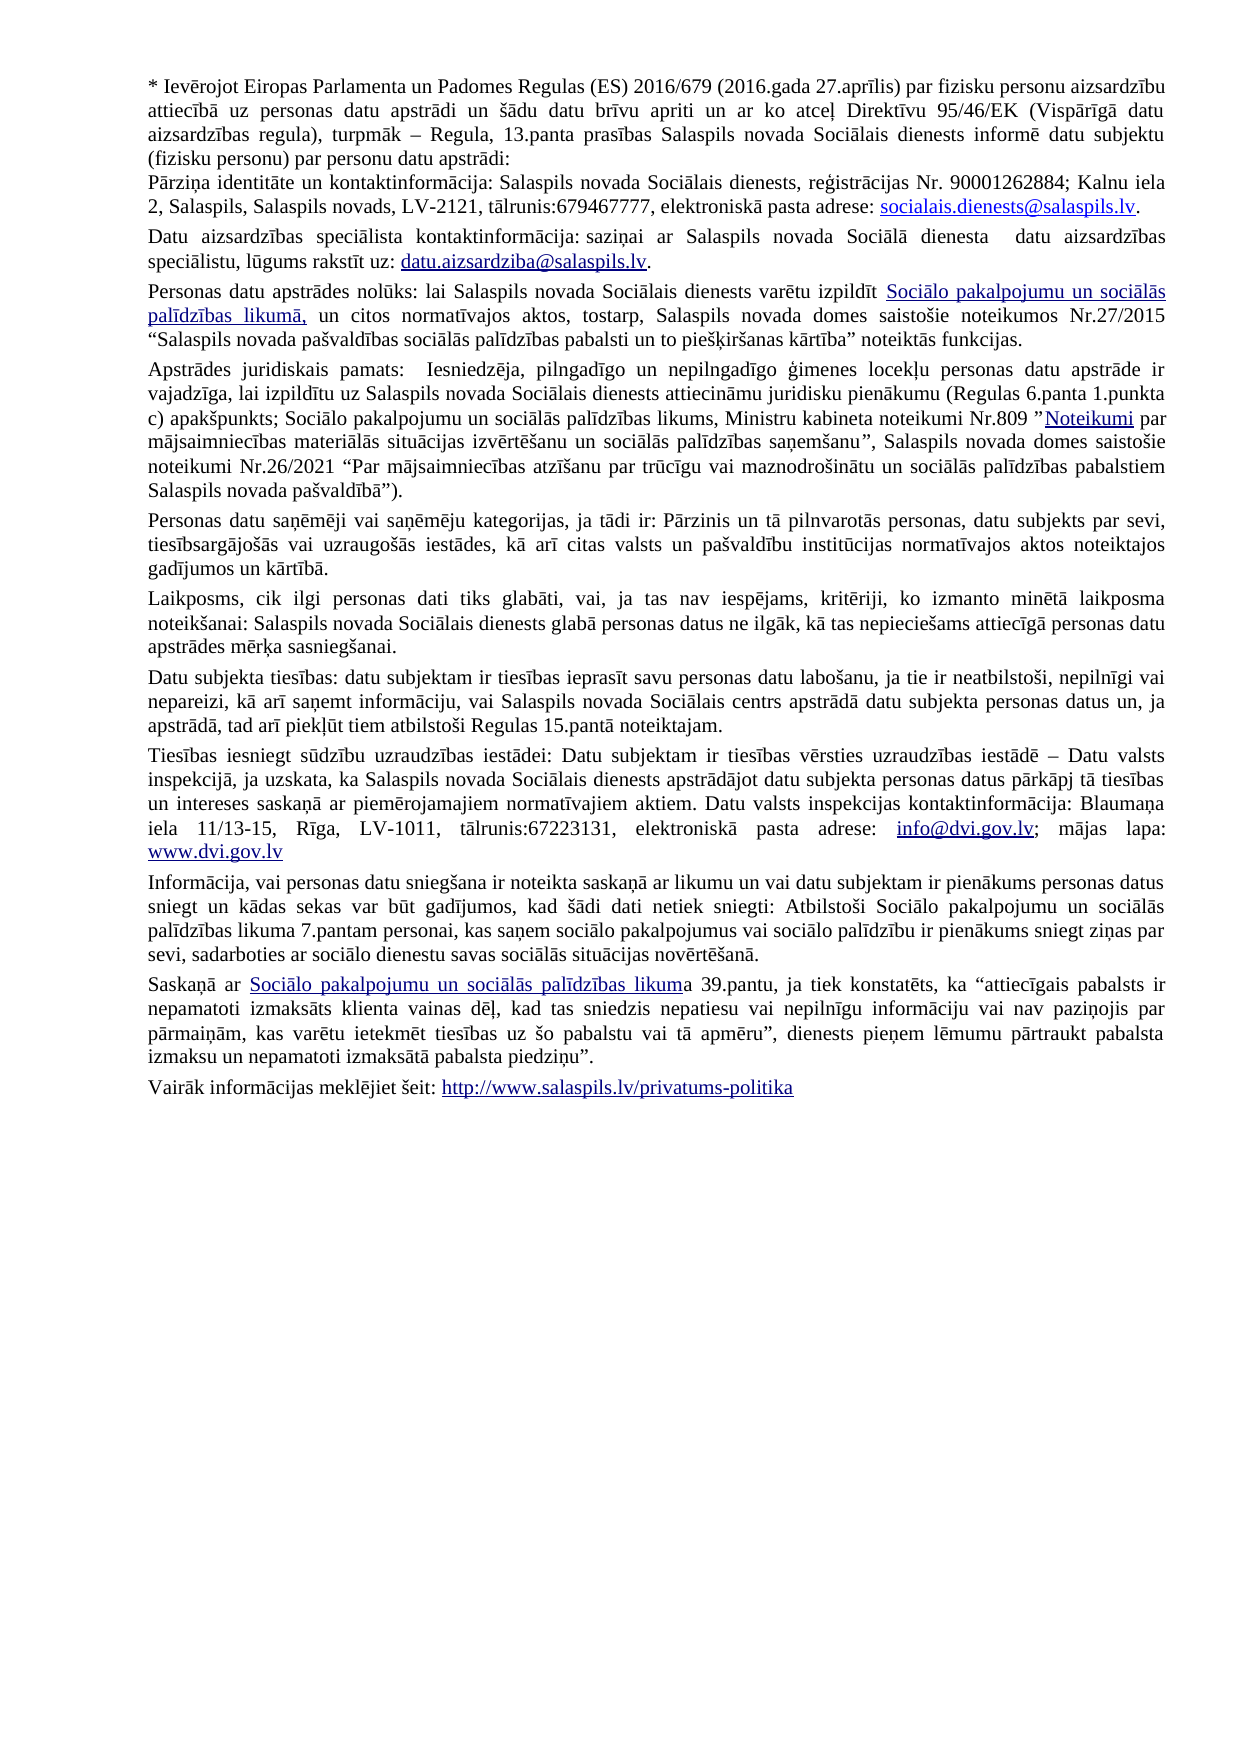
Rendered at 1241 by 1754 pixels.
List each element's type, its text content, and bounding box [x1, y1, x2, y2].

text Pārziņa identitāte un kontaktinformācija: Salaspils novada Sociālais dienests, reģistrācijas Nr. 90001262884; Kalnu iela 2, Salaspils, Salaspils novads, LV-2121, tālrunis:679467777, elektroniskā pasta adrese: socialais.dienests@salaspils.lv. [148, 170, 1166, 218]
text * Ievērojot Eiropas Parlamenta un Padomes Regulas (ES) 2016/679 (2016.gada 27.aprīlis) par fizisku personu aizsardzību attiecībā uz personas datu apstrādi un šādu datu brīvu apriti un ar ko atceļ Direktīvu 95/46/EK (Vispārīgā datu aizsardzības regula), turpmāk – Regula, 13.panta prasības Salaspils novada Sociālais dienests informē datu subjektu (fizisku personu) par personu datu apstrādi: [148, 74, 1166, 170]
text Personas datu saņēmēji vai saņēmēju kategorijas, ja tādi ir: Pārzinis un tā pilnvarotās personas, datu subjekts par sevi, tiesībsargājošās vai uzraugošās iestādes, kā arī citas valsts un pašvaldību institūcijas normatīvajos aktos noteiktajos gadījumos un kārtībā. [148, 508, 1166, 580]
text Datu subjekta tiesības: datu subjektam ir tiesības ieprasīt savu personas datu labošanu, ja tie ir neatbilstoši, nepilnīgi vai nepareizi, kā arī saņemt informāciju, vai Salaspils novada Sociālais centrs apstrādā datu subjekta personas datus un, ja apstrādā, tad arī piekļūt tiem atbilstoši Regulas 15.pantā noteiktajam. [148, 665, 1166, 737]
text Datu aizsardzības speciālista kontaktinformācija: saziņai ar Salaspils novada Sociālā dienesta datu aizsardzības speciālistu, lūgums rakstīt uz: datu.aizsardziba@salaspils.lv. [148, 224, 1166, 273]
text Personas datu apstrādes nolūks: lai Salaspils novada Sociālais dienests varētu izpildīt Sociālo pakalpojumu un sociālās palīdzības likumā, un citos normatīvajos aktos, tostarp, Salaspils novada domes saistošie noteikumos Nr.27/2015 “Salaspils novada pašvaldības sociālās palīdzības pabalsti un to piešķiršanas kārtība” noteiktās funkcijas. [148, 279, 1166, 351]
text Tiesības iesniegt sūdzību uzraudzības iestādei: Datu subjektam ir tiesības vērsties uzraudzības iestādē – Datu valsts inspekcijā, ja uzskata, ka Salaspils novada Sociālais dienests apstrādājot datu subjekta personas datus pārkāpj tā tiesības un intereses saskaņā ar piemērojamajiem normatīvajiem aktiem. Datu valsts inspekcijas kontaktinformācija: Blaumaņa iela 11/13-15, Rīga, LV-1011, tālrunis:67223131, elektroniskā pasta adrese: info@dvi.gov.lv; mājas lapa: www.dvi.gov.lv [148, 743, 1166, 863]
text Apstrādes juridiskais pamats: Iesniedzēja, pilngadīgo un nepilngadīgo ģimenes locekļu personas datu apstrāde ir vajadzīga, lai izpildītu uz Salaspils novada Sociālais dienests attiecināmu juridisku pienākumu (Regulas 6.panta 1.punkta c) apakšpunkts; Sociālo pakalpojumu un sociālās palīdzības likums, Ministru kabineta noteikumi Nr.809 ”Noteikumi par mājsaimniecības materiālās situācijas izvērtēšanu un sociālās palīdzības saņemšanu”, Salaspils novada domes saistošie noteikumi Nr.26/2021 “Par mājsaimniecības atzīšanu par trūcīgu vai maznodrošinātu un sociālās palīdzības pabalstiem Salaspils novada pašvaldībā”). [148, 357, 1166, 502]
text Saskaņā ar Sociālo pakalpojumu un sociālās palīdzības likuma 39.pantu, ja tiek konstatēts, ka “attiecīgais pabalsts ir nepamatoti izmaksāts klienta vainas dēļ, kad tas sniedzis nepatiesu vai nepilnīgu informāciju vai nav paziņojis par pārmaiņām, kas varētu ietekmēt tiesības uz šo pabalstu vai tā apmēru”, dienests pieņem lēmumu pārtraukt pabalsta izmaksu un nepamatoti izmaksātā pabalsta piedziņu”. [148, 972, 1166, 1068]
text Informācija, vai personas datu sniegšana ir noteikta saskaņā ar likumu un vai datu subjektam ir pienākums personas datus sniegt un kādas sekas var būt gadījumos, kad šādi dati netiek sniegti: Atbilstoši Sociālo pakalpojumu un sociālās palīdzības likuma 7.pantam personai, kas saņem sociālo pakalpojumus vai sociālo palīdzību ir pienākums sniegt ziņas par sevi, sadarboties ar sociālo dienestu savas sociālās situācijas novērtēšanā. [148, 870, 1166, 966]
text Vairāk informācijas meklējiet šeit: http://www.salaspils.lv/privatums-politika [148, 1075, 1166, 1099]
text Laikposms, cik ilgi personas dati tiks glabāti, vai, ja tas nav iespējams, kritēriji, ko izmanto minētā laikposma noteikšanai: Salaspils novada Sociālais dienests glabā personas datus ne ilgāk, kā tas nepieciešams attiecīgā personas datu apstrādes mērķa sasniegšanai. [148, 586, 1166, 658]
